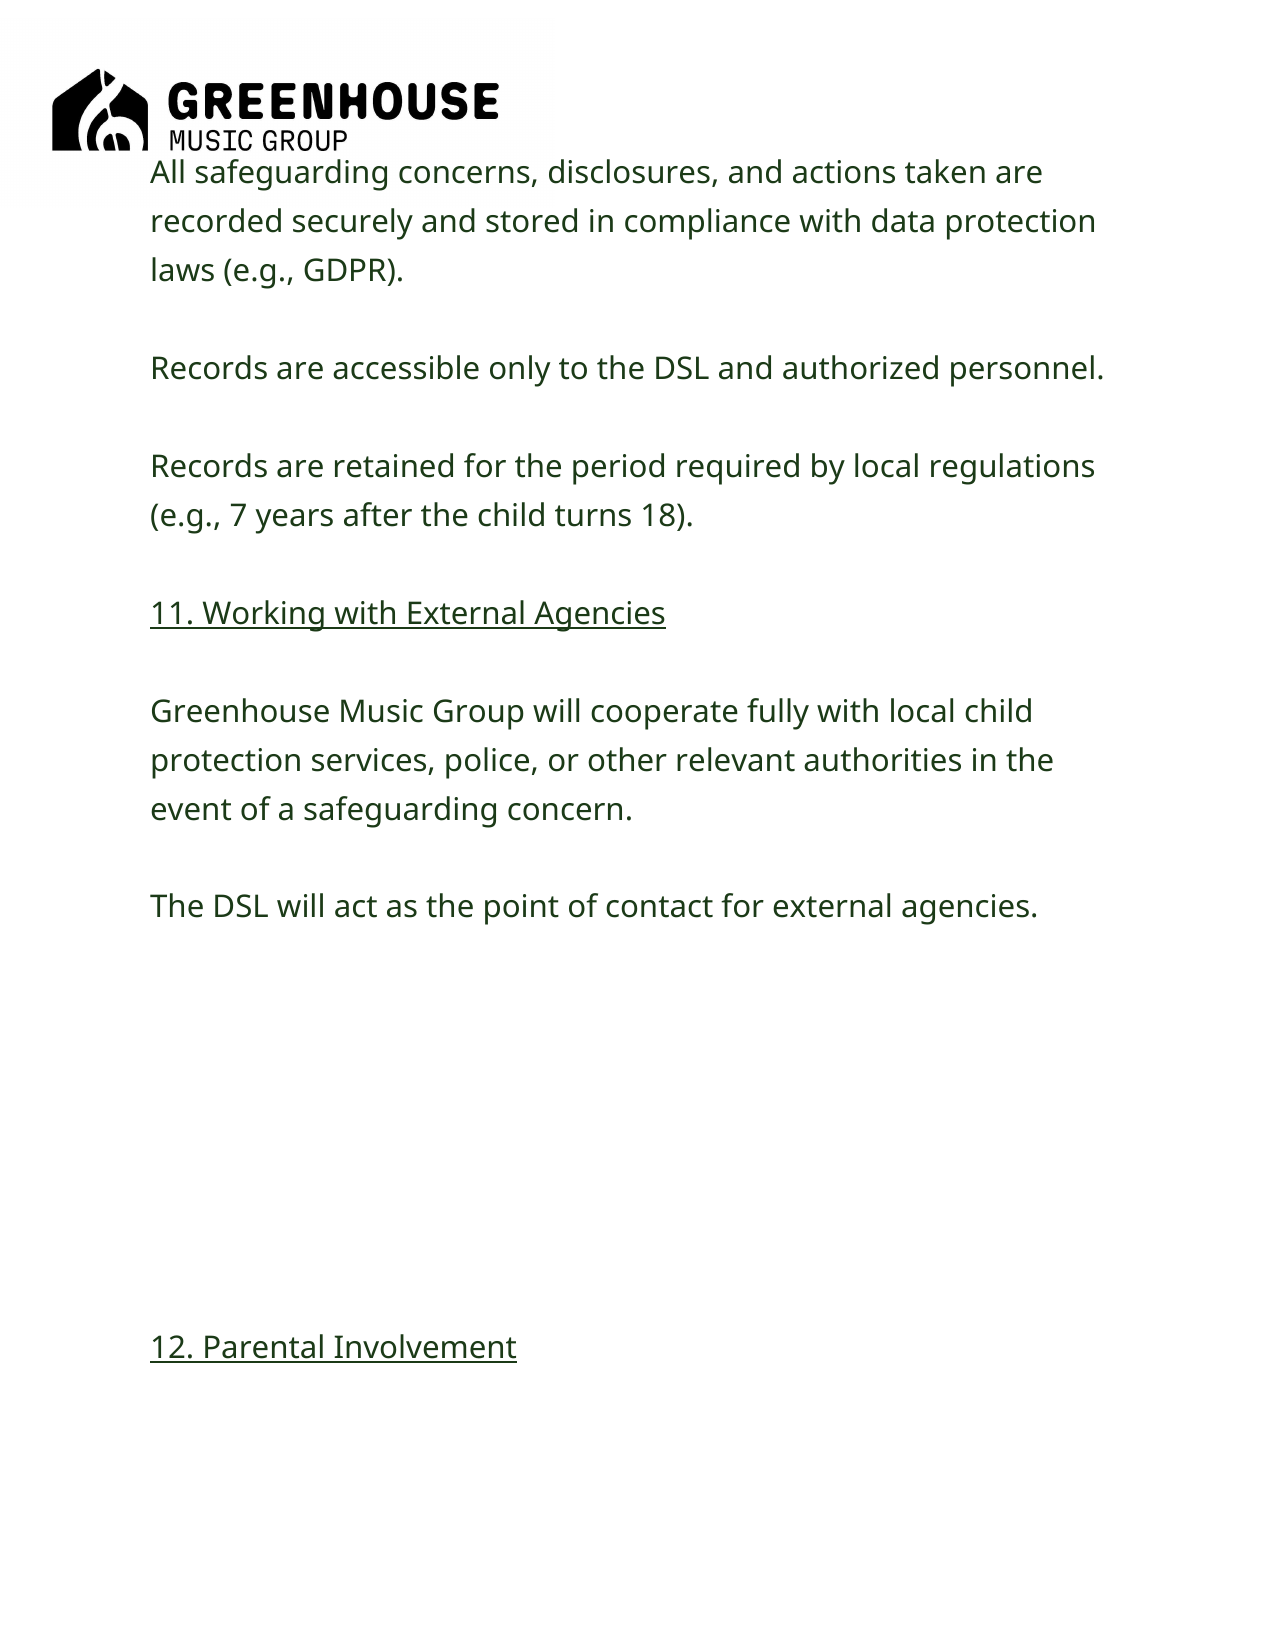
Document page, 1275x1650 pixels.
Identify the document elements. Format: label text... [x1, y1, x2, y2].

text All safeguarding concerns, disclosures, and actions taken are recorded securely and stored in compliance with data protection laws (e.g., GDPR). [150, 150, 1125, 291]
text Records are retained for the period required by local regulations (e.g., 7 years after the child turns 18). [150, 444, 1125, 535]
text 11. Working with External Agencies [150, 591, 1125, 633]
picture [0, 18, 556, 208]
text Records are accessible only to the DSL and authorized personnel. [150, 346, 1125, 388]
text The DSL will act as the point of contact for external agencies. [150, 884, 1125, 927]
text 12. Parental Involvement [150, 1325, 1125, 1368]
text Greenhouse Music Group will cooperate fully with local child protection services, police, or other relevant authorities in the event of a safeguarding concern. [150, 688, 1125, 829]
